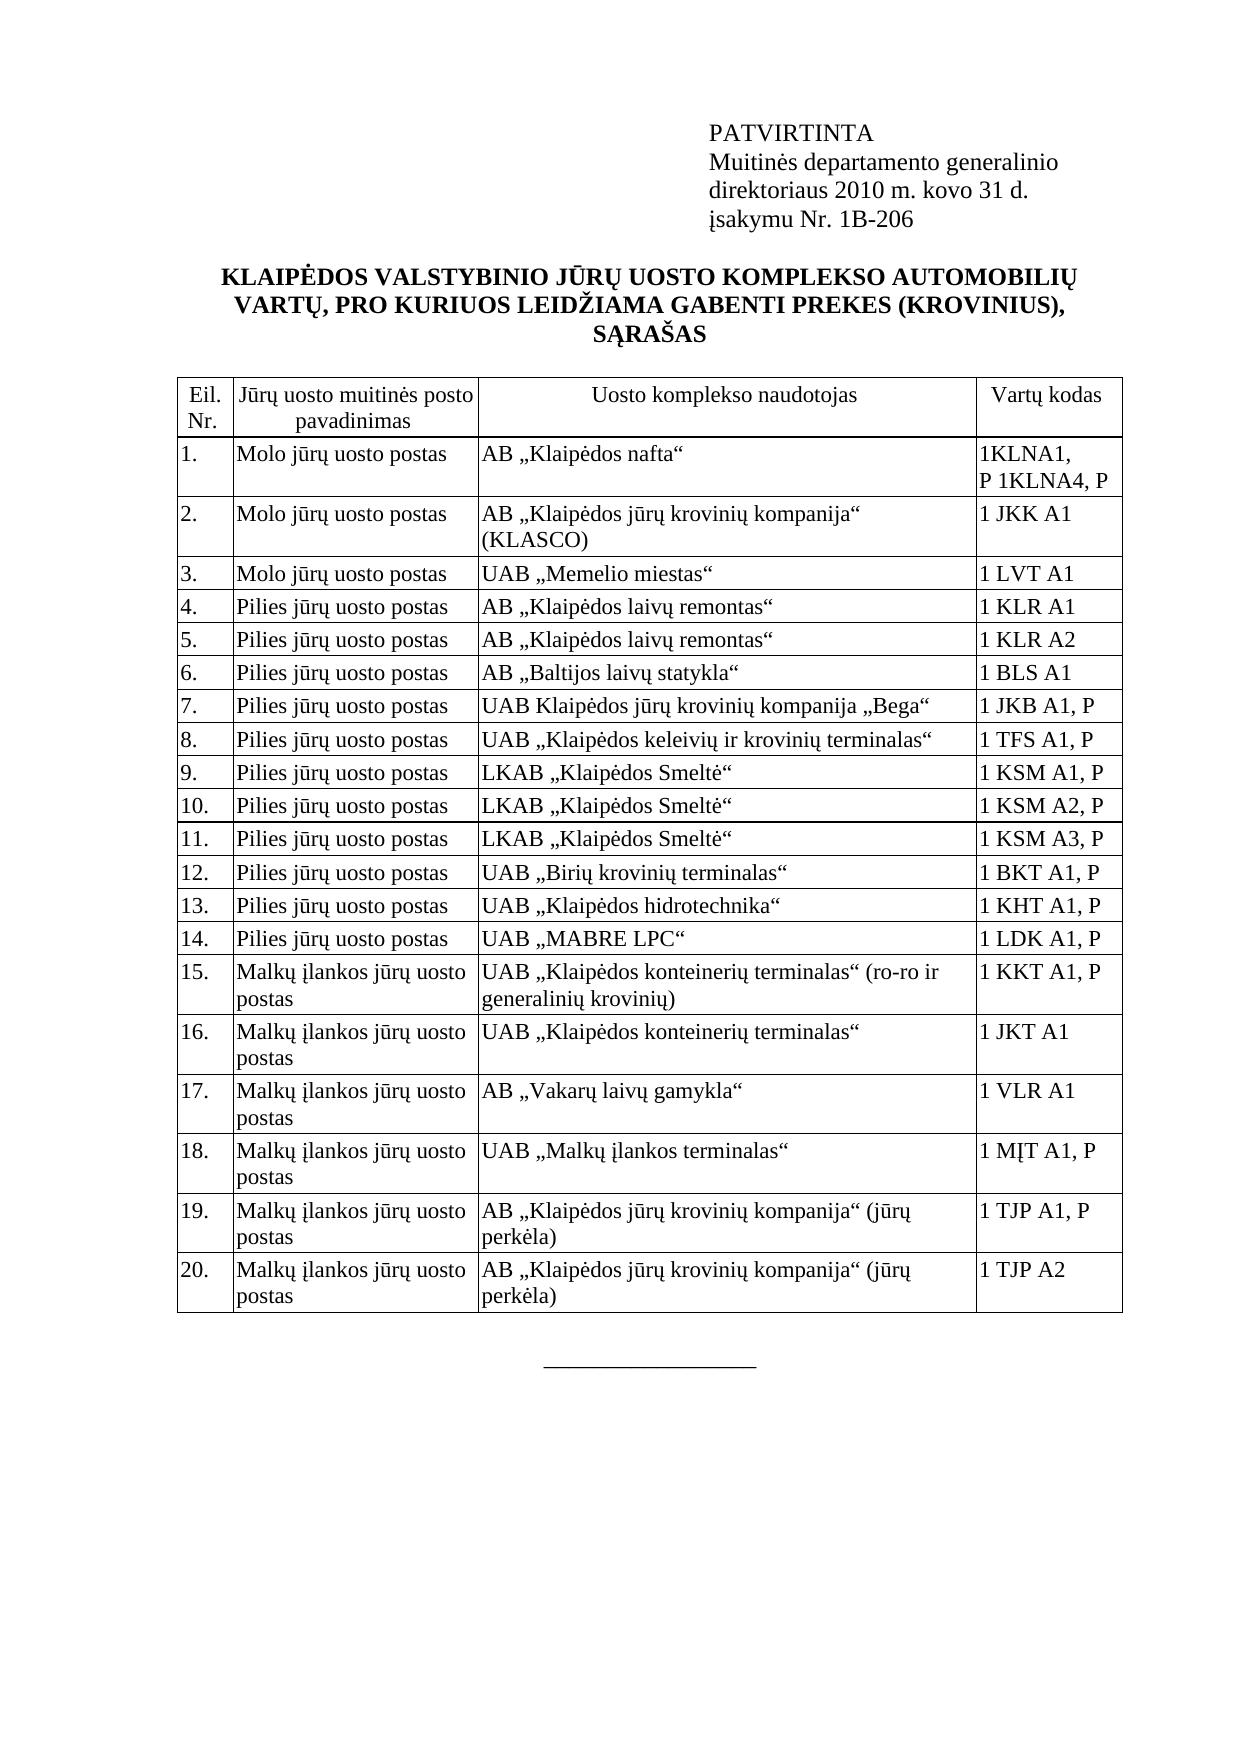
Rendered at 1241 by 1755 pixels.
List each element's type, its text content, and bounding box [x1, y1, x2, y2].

table_cell AB „Klaipėdos laivų remontas“ [479, 590, 976, 622]
table_cell 1 KLR A2 [977, 623, 1122, 655]
table_cell 15. [178, 955, 233, 1014]
table_cell Malkų įlankos jūrų uosto postas [234, 1015, 478, 1073]
table_cell 1 BLS A1 [977, 656, 1122, 688]
table_cell UAB „Memelio miestas“ [479, 557, 976, 589]
table_cell 3. [178, 557, 233, 589]
table_cell UAB „Birių krovinių terminalas“ [479, 856, 976, 888]
table_cell 1 BKT A1, P [977, 856, 1122, 888]
table_cell 4. [178, 590, 233, 622]
table_cell Malkų įlankos jūrų uosto postas [234, 1134, 478, 1193]
table_cell UAB „MABRE LPC“ [479, 922, 976, 954]
table_cell Pilies jūrų uosto postas [234, 723, 478, 755]
table_cell 10. [178, 789, 233, 821]
table_cell 1KLNA1, P 1KLNA4, P [977, 438, 1122, 496]
table_cell 17. [178, 1075, 233, 1133]
table_cell 5. [178, 623, 233, 655]
table_cell 1 TJP A1, P [977, 1194, 1122, 1252]
table_cell 1 VLR A1 [977, 1075, 1122, 1133]
table_header Jūrų uosto muitinės posto pavadinimas [234, 378, 478, 436]
table_cell 1 MĮT A1, P [977, 1134, 1122, 1193]
table_cell LKAB „Klaipėdos Smeltė“ [479, 756, 976, 788]
table_cell Pilies jūrų uosto postas [234, 690, 478, 722]
table_cell 16. [178, 1015, 233, 1073]
table_cell Pilies jūrų uosto postas [234, 789, 478, 821]
table_cell 2. [178, 497, 233, 556]
table_cell AB „Klaipėdos laivų remontas“ [479, 623, 976, 655]
text KLAIPĖDOS VALSTYBINIO JŪRŲ UOSTO KOMPLEKSO AUTOMOBILIŲ VARTŲ, PRO KURIUOS LEIDŽIAMA GABENTI PREKES (KROVINIUS), SĄRAŠAS [177, 262, 1122, 348]
table_cell UAB „Klaipėdos konteinerių terminalas“ [479, 1015, 976, 1073]
table_cell 6. [178, 656, 233, 688]
table_cell UAB „Malkų įlankos terminalas“ [479, 1134, 976, 1193]
table_cell Molo jūrų uosto postas [234, 497, 478, 556]
text _________________ [177, 1342, 1122, 1370]
table_cell LKAB „Klaipėdos Smeltė“ [479, 789, 976, 821]
table_cell LKAB „Klaipėdos Smeltė“ [479, 823, 976, 855]
table_cell 1 KLR A1 [977, 590, 1122, 622]
table_cell 12. [178, 856, 233, 888]
table_cell 1 JKT A1 [977, 1015, 1122, 1073]
table_cell Pilies jūrų uosto postas [234, 656, 478, 688]
table_cell 18. [178, 1134, 233, 1193]
table_cell 14. [178, 922, 233, 954]
table_cell 13. [178, 889, 233, 921]
table_header Uosto komplekso naudotojas [479, 378, 976, 436]
table_cell 1 KHT A1, P [977, 889, 1122, 921]
table_cell 19. [178, 1194, 233, 1252]
table_cell Molo jūrų uosto postas [234, 557, 478, 589]
table_cell Pilies jūrų uosto postas [234, 623, 478, 655]
table_cell Pilies jūrų uosto postas [234, 590, 478, 622]
text Muitinės departamento generalinio [177, 147, 1122, 176]
table_cell Malkų įlankos jūrų uosto postas [234, 1253, 478, 1312]
table_cell 1 TFS A1, P [977, 723, 1122, 755]
table_cell Malkų įlankos jūrų uosto postas [234, 1075, 478, 1133]
table_cell UAB „Klaipėdos konteinerių terminalas“ (ro-ro ir generalinių krovinių) [479, 955, 976, 1014]
table_cell 1 KSM A1, P [977, 756, 1122, 788]
table_cell UAB Klaipėdos jūrų krovinių kompanija „Bega“ [479, 690, 976, 722]
text įsakymu Nr. 1B-206 [177, 204, 1122, 233]
table_cell Molo jūrų uosto postas [234, 438, 478, 496]
table_cell 1 KSM A3, P [977, 823, 1122, 855]
table_cell Pilies jūrų uosto postas [234, 922, 478, 954]
table_cell 9. [178, 756, 233, 788]
table_cell AB „Klaipėdos jūrų krovinių kompanija“ (KLASCO) [479, 497, 976, 556]
table_cell UAB „Klaipėdos keleivių ir krovinių terminalas“ [479, 723, 976, 755]
table_cell 1 KKT A1, P [977, 955, 1122, 1014]
table_cell 1 LVT A1 [977, 557, 1122, 589]
table_cell AB „Klaipėdos jūrų krovinių kompanija“ (jūrų perkėla) [479, 1253, 976, 1312]
table_cell Pilies jūrų uosto postas [234, 823, 478, 855]
table_cell Pilies jūrų uosto postas [234, 889, 478, 921]
table_cell 8. [178, 723, 233, 755]
table_cell AB „Klaipėdos nafta“ [479, 438, 976, 496]
table_cell 11. [178, 823, 233, 855]
table_cell 1 JKB A1, P [977, 690, 1122, 722]
table_cell AB „Vakarų laivų gamykla“ [479, 1075, 976, 1133]
table_cell 1 KSM A2, P [977, 789, 1122, 821]
table_cell Malkų įlankos jūrų uosto postas [234, 1194, 478, 1252]
table_cell 1. [178, 438, 233, 496]
table_cell 1 TJP A2 [977, 1253, 1122, 1312]
table_cell Malkų įlankos jūrų uosto postas [234, 955, 478, 1014]
table_cell AB „Baltijos laivų statykla“ [479, 656, 976, 688]
table_cell 7. [178, 690, 233, 722]
table_header Eil. Nr. [178, 378, 233, 436]
table_cell UAB „Klaipėdos hidrotechnika“ [479, 889, 976, 921]
table_cell 20. [178, 1253, 233, 1312]
table_header Vartų kodas [977, 378, 1122, 436]
text direktoriaus 2010 m. kovo 31 d. [177, 176, 1122, 204]
table_cell 1 LDK A1, P [977, 922, 1122, 954]
table_cell Pilies jūrų uosto postas [234, 856, 478, 888]
text PATVIRTINTA [709, 118, 1122, 147]
table_cell Pilies jūrų uosto postas [234, 756, 478, 788]
table_cell 1 JKK A1 [977, 497, 1122, 556]
table_cell AB „Klaipėdos jūrų krovinių kompanija“ (jūrų perkėla) [479, 1194, 976, 1252]
